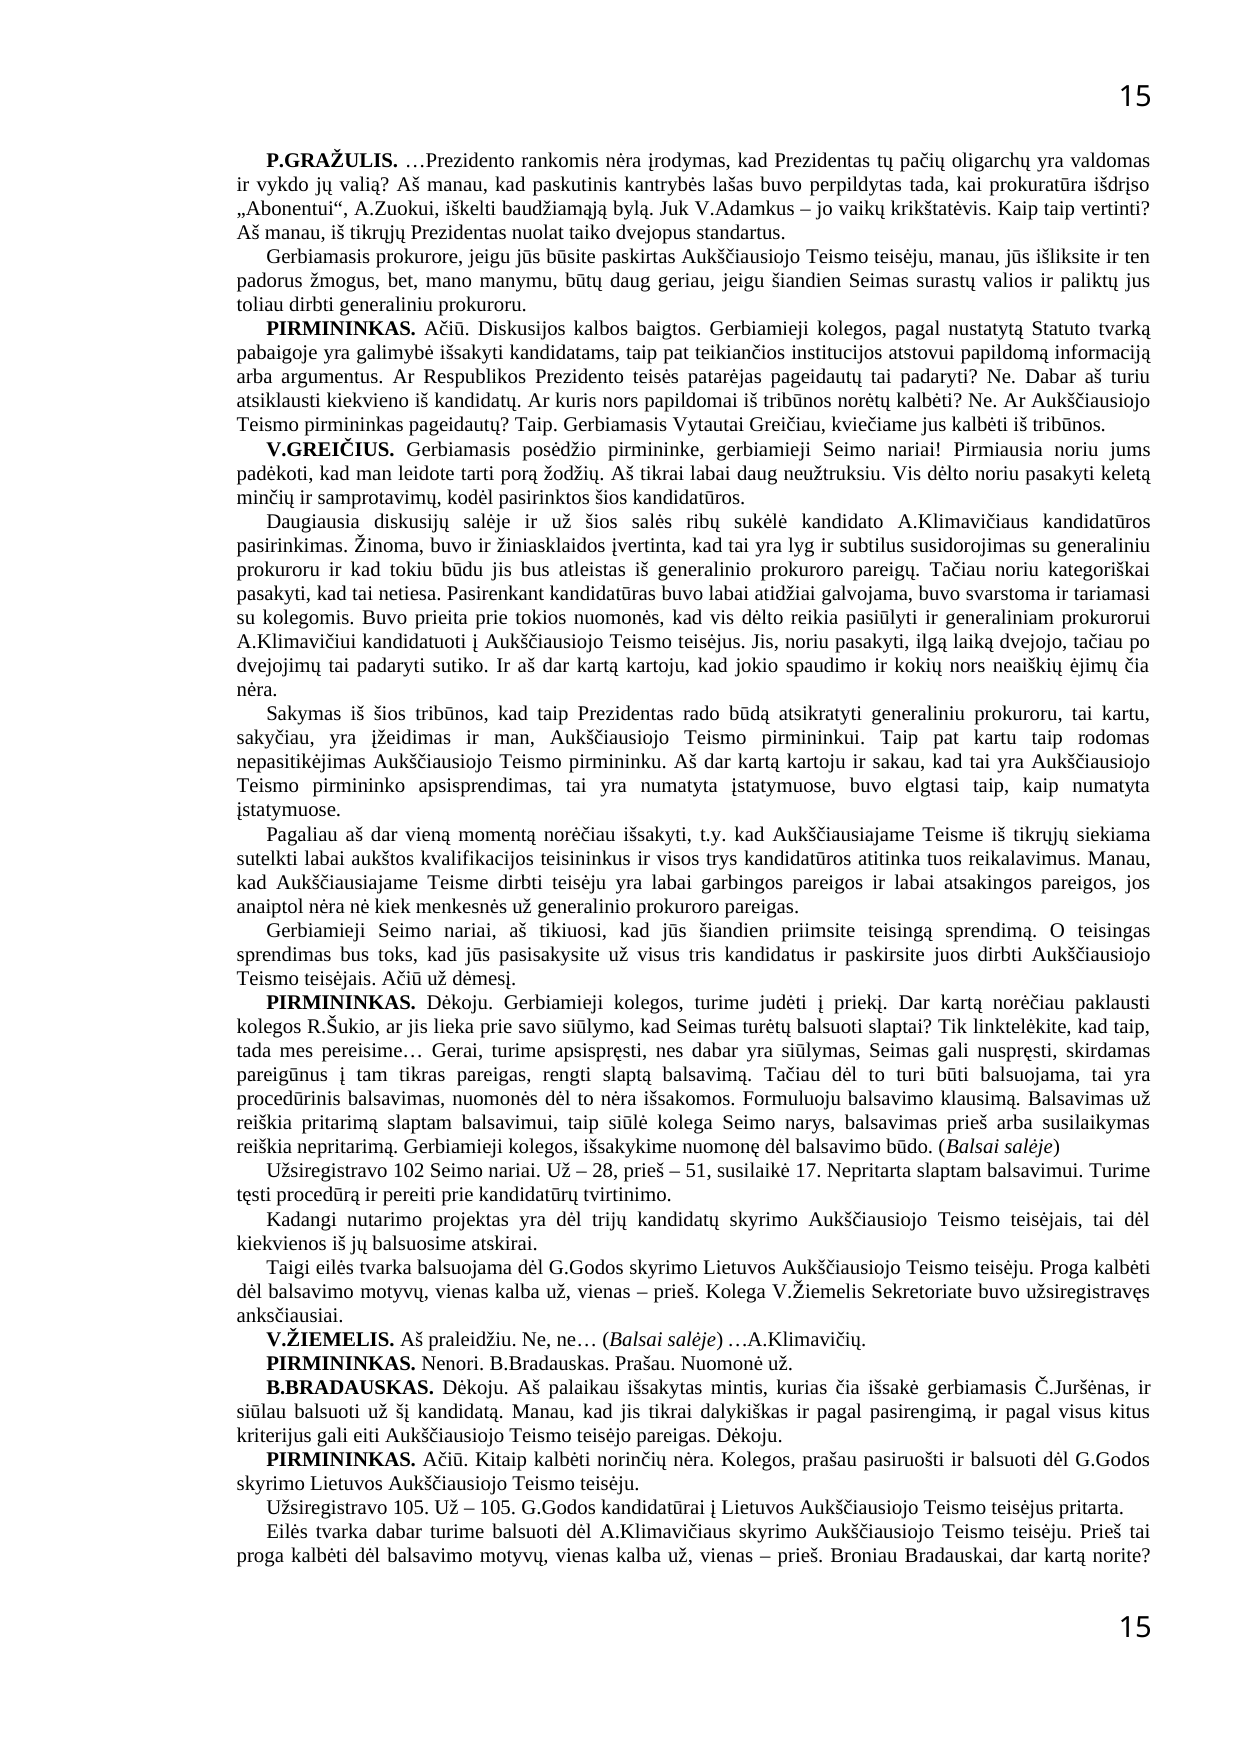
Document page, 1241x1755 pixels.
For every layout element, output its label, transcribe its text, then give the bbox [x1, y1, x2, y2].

text Kadangi nutarimo projektas yra dėl trijų kandidatų skyrimo Aukščiausiojo Teismo teisėjais, tai dėl kiekvienos iš jų balsuosime atskirai. [236, 1206, 1152, 1254]
text V.ŽIEMELIS. Aš praleidžiu. Ne, ne… (Balsai salėje) …A.Klimavičių. [236, 1327, 1152, 1351]
text Sakymas iš šios tribūnos, kad taip Prezidentas rado būdą atsikratyti generaliniu prokuroru, tai kartu, sakyčiau, yra įžeidimas ir man, Aukščiausiojo Teismo pirmininkui. Taip pat kartu taip rodomas nepasitikėjimas Aukščiausiojo Teismo pirmininku. Aš dar kartą kartoju ir sakau, kad tai yra Aukščiausiojo Teismo pirmininko apsisprendimas, tai yra numatyta įstatymuose, buvo elgtasi taip, kaip numatyta įstatymuose. [236, 701, 1152, 821]
text Eilės tvarka dabar turime balsuoti dėl A.Klimavičiaus skyrimo Aukščiausiojo Teismo teisėju. Prieš tai proga kalbėti dėl balsavimo motyvų, vienas kalba už, vienas – prieš. Broniau Bradauskai, dar kartą norite? [236, 1519, 1152, 1567]
text Taigi eilės tvarka balsuojama dėl G.Godos skyrimo Lietuvos Aukščiausiojo Teismo teisėju. Proga kalbėti dėl balsavimo motyvų, vienas kalba už, vienas – prieš. Kolega V.Žiemelis Sekretoriate buvo užsiregistravęs anksčiausiai. [236, 1254, 1152, 1327]
text B.BRADAUSKAS. Dėkoju. Aš palaikau išsakytas mintis, kurias čia išsakė gerbiamasis Č.Juršėnas, ir siūlau balsuoti už šį kandidatą. Manau, kad jis tikrai dalykiškas ir pagal pasirengimą, ir pagal visus kitus kriterijus gali eiti Aukščiausiojo Teismo teisėjo pareigas. Dėkoju. [236, 1375, 1152, 1447]
text Pagaliau aš dar vieną momentą norėčiau išsakyti, t.y. kad Aukščiausiajame Teisme iš tikrųjų siekiama sutelkti labai aukštos kvalifikacijos teisininkus ir visos trys kandidatūros atitinka tuos reikalavimus. Manau, kad Aukščiausiajame Teisme dirbti teisėju yra labai garbingos pareigos ir labai atsakingos pareigos, jos anaiptol nėra nė kiek menkesnės už generalinio prokuroro pareigas. [236, 821, 1152, 918]
text P.GRAŽULIS. …Prezidento rankomis nėra įrodymas, kad Prezidentas tų pačių oligarchų yra valdomas ir vykdo jų valią? Aš manau, kad paskutinis kantrybės lašas buvo perpildytas tada, kai prokuratūra išdrįso „Abonentui“, A.Zuokui, iškelti baudžiamąją bylą. Juk V.Adamkus – jo vaikų krikštatėvis. Kaip taip vertinti? Aš manau, iš tikrųjų Prezidentas nuolat taiko dvejopus standartus. [236, 148, 1152, 244]
text PIRMININKAS. Nenori. B.Bradauskas. Prašau. Nuomonė už. [236, 1351, 1152, 1375]
text Užsiregistravo 105. Už – 105. G.Godos kandidatūrai į Lietuvos Aukščiausiojo Teismo teisėjus pritarta. [236, 1495, 1152, 1519]
text PIRMININKAS. Dėkoju. Gerbiamieji kolegos, turime judėti į priekį. Dar kartą norėčiau paklausti kolegos R.Šukio, ar jis lieka prie savo siūlymo, kad Seimas turėtų balsuoti slaptai? Tik linktelėkite, kad taip, tada mes pereisime… Gerai, turime apsispręsti, nes dabar yra siūlymas, Seimas gali nuspręsti, skirdamas pareigūnus į tam tikras pareigas, rengti slaptą balsavimą. Tačiau dėl to turi būti balsuojama, tai yra procedūrinis balsavimas, nuomonės dėl to nėra išsakomos. Formuluoju balsavimo klausimą. Balsavimas už reiškia pritarimą slaptam balsavimui, taip siūlė kolega Seimo narys, balsavimas prieš arba susilaikymas reiškia nepritarimą. Gerbiamieji kolegos, išsakykime nuomonę dėl balsavimo būdo. (Balsai salėje) [236, 990, 1152, 1158]
text Gerbiamieji Seimo nariai, aš tikiuosi, kad jūs šiandien priimsite teisingą sprendimą. O teisingas sprendimas bus toks, kad jūs pasisakysite už visus tris kandidatus ir paskirsite juos dirbti Aukščiausiojo Teismo teisėjais. Ačiū už dėmesį. [236, 918, 1152, 990]
text PIRMININKAS. Ačiū. Diskusijos kalbos baigtos. Gerbiamieji kolegos, pagal nustatytą Statuto tvarką pabaigoje yra galimybė išsakyti kandidatams, taip pat teikiančios institucijos atstovui papildomą informaciją arba argumentus. Ar Respublikos Prezidento teisės patarėjas pageidautų tai padaryti? Ne. Dabar aš turiu atsiklausti kiekvieno iš kandidatų. Ar kuris nors papildomai iš tribūnos norėtų kalbėti? Ne. Ar Aukščiausiojo Teismo pirmininkas pageidautų? Taip. Gerbiamasis Vytautai Greičiau, kviečiame jus kalbėti iš tribūnos. [236, 316, 1152, 436]
text Užsiregistravo 102 Seimo nariai. Už – 28, prieš – 51, susilaikė 17. Nepritarta slaptam balsavimui. Turime tęsti procedūrą ir pereiti prie kandidatūrų tvirtinimo. [236, 1158, 1152, 1206]
text PIRMININKAS. Ačiū. Kitaip kalbėti norinčių nėra. Kolegos, prašau pasiruošti ir balsuoti dėl G.Godos skyrimo Lietuvos Aukščiausiojo Teismo teisėju. [236, 1447, 1152, 1495]
text Gerbiamasis prokurore, jeigu jūs būsite paskirtas Aukščiausiojo Teismo teisėju, manau, jūs išliksite ir ten padorus žmogus, bet, mano manymu, būtų daug geriau, jeigu šiandien Seimas surastų valios ir paliktų jus toliau dirbti generaliniu prokuroru. [236, 244, 1152, 316]
text V.GREIČIUS. Gerbiamasis posėdžio pirmininke, gerbiamieji Seimo nariai! Pirmiausia noriu jums padėkoti, kad man leidote tarti porą žodžių. Aš tikrai labai daug neužtruksiu. Vis dėlto noriu pasakyti keletą minčių ir samprotavimų, kodėl pasirinktos šios kandidatūros. [236, 436, 1152, 509]
text Daugiausia diskusijų salėje ir už šios salės ribų sukėlė kandidato A.Klimavičiaus kandidatūros pasirinkimas. Žinoma, buvo ir žiniasklaidos įvertinta, kad tai yra lyg ir subtilus susidorojimas su generaliniu prokuroru ir kad tokiu būdu jis bus atleistas iš generalinio prokuroro pareigų. Tačiau noriu kategoriškai pasakyti, kad tai netiesa. Pasirenkant kandidatūras buvo labai atidžiai galvojama, buvo svarstoma ir tariamasi su kolegomis. Buvo prieita prie tokios nuomonės, kad vis dėlto reikia pasiūlyti ir generaliniam prokurorui A.Klimavičiui kandidatuoti į Aukščiausiojo Teismo teisėjus. Jis, noriu pasakyti, ilgą laiką dvejojo, tačiau po dvejojimų tai padaryti sutiko. Ir aš dar kartą kartoju, kad jokio spaudimo ir kokių nors neaiškių ėjimų čia nėra. [236, 509, 1152, 701]
